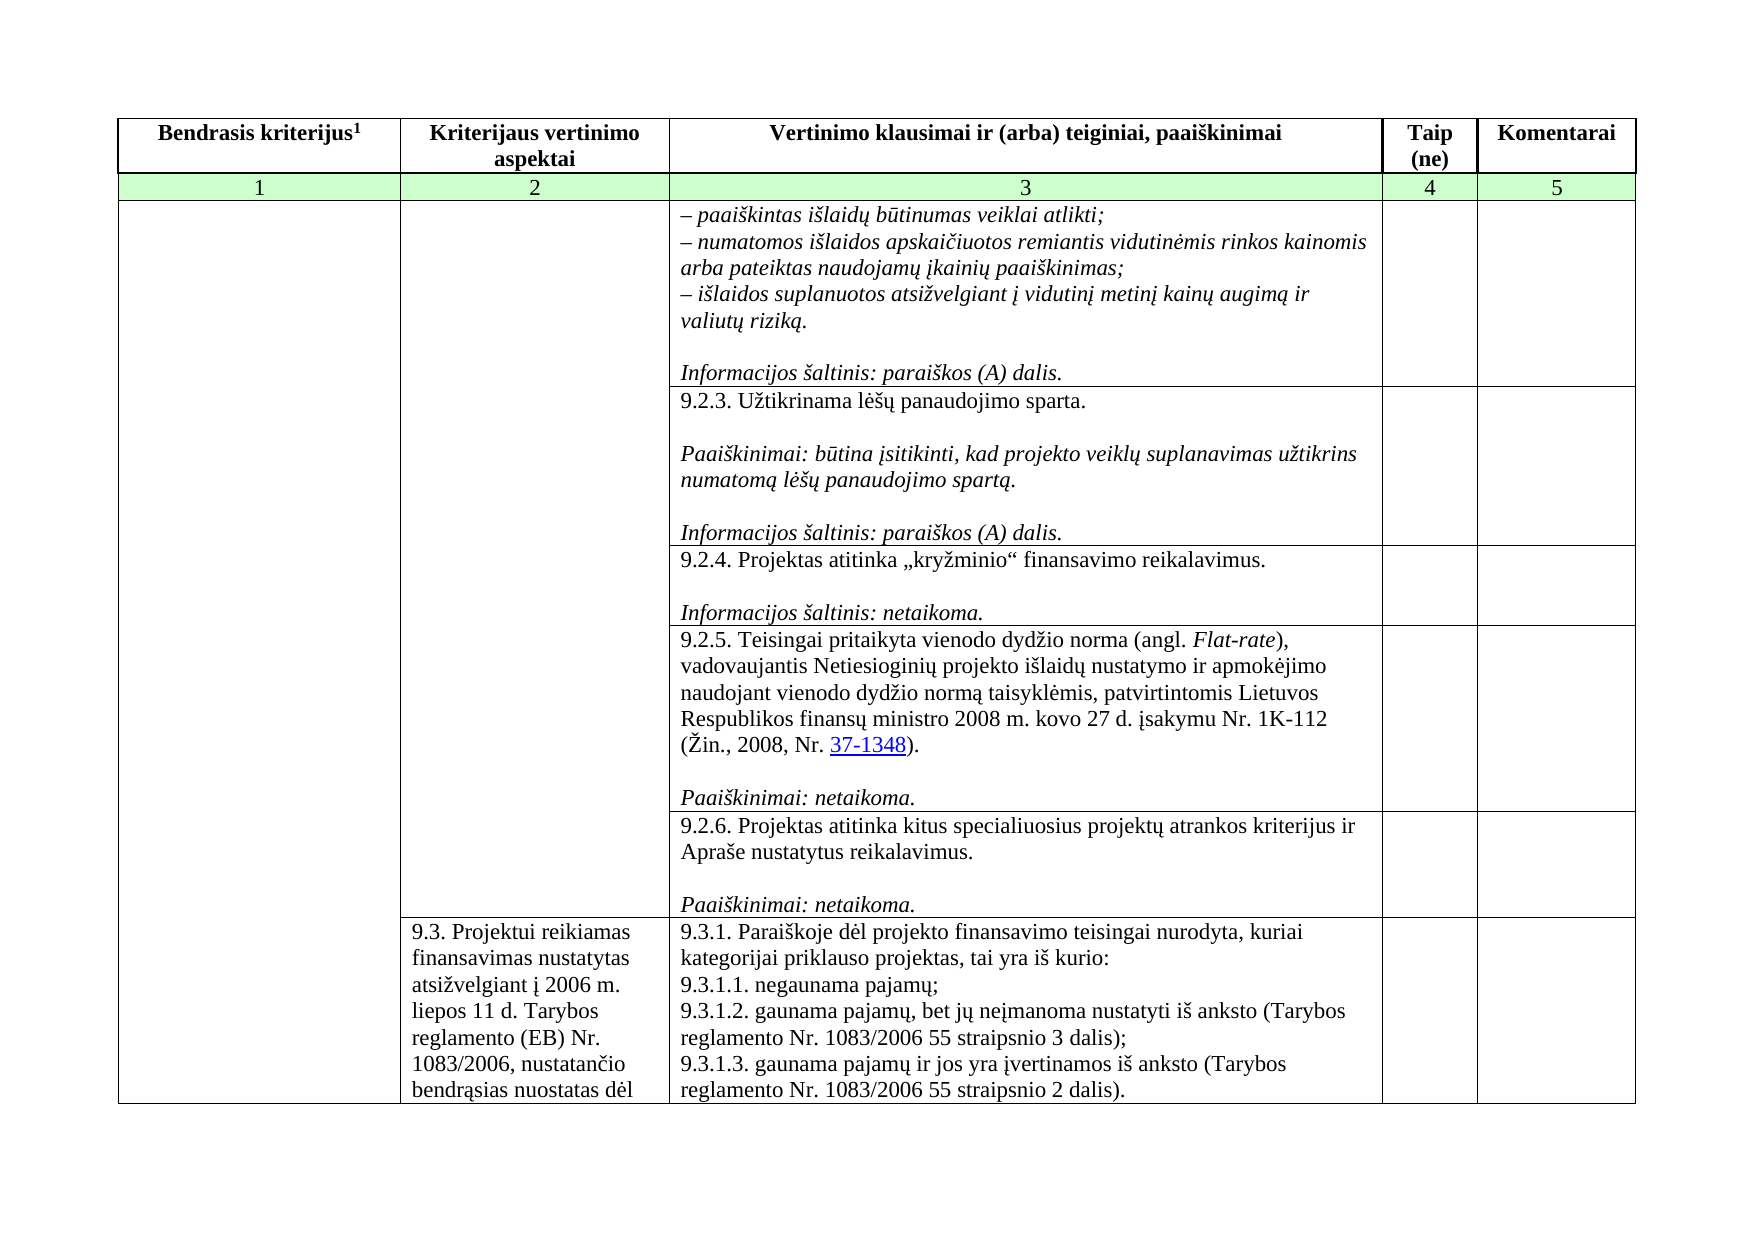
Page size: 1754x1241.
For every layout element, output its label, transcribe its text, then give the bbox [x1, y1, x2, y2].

table_cell 5 [1478, 174, 1635, 200]
table_cell 9.2.3. Užtikrinama lėšų panaudojimo sparta. Paaiškinimai: būtina įsitikinti, kad projekto veiklų suplanavimas užtikrins numatomą lėšų panaudojimo spartą. Informacijos šaltinis: paraiškos (A) dalis. [670, 387, 1382, 545]
table_cell [1383, 546, 1477, 625]
table_cell 9.2.5. Teisingai pritaikyta vienodo dydžio norma (angl. Flat-rate), vadovaujantis Netiesioginių projekto išlaidų nustatymo ir apmokėjimo naudojant vienodo dydžio normą taisyklėmis, patvirtintomis Lietuvos Respublikos finansų ministro 2008 m. kovo 27 d. įsakymu Nr. 1K-112 (Žin., 2008, Nr. 37-1348). Paaiškinimai: netaikoma. [670, 626, 1382, 811]
table_header Bendrasis kriterijus1 [119, 119, 400, 172]
table_cell 9.3.1. Paraiškoje dėl projekto finansavimo teisingai nurodyta, kuriai kategorijai priklauso projektas, tai yra iš kurio: 9.3.1.1. negaunama pajamų; 9.3.1.2. gaunama pajamų, bet jų neįmanoma nustatyti iš anksto (Tarybos reglamento Nr. 1083/2006 55 straipsnio 3 dalis); 9.3.1.3. gaunama pajamų ir jos yra įvertinamos iš anksto (Tarybos reglamento Nr. 1083/2006 55 straipsnio 2 dalis). [670, 918, 1382, 1103]
table_cell 2 [401, 174, 669, 200]
table_cell [401, 201, 669, 917]
table_cell 9.2.6. Projektas atitinka kitus specialiuosius projektų atrankos kriterijus ir Apraše nustatytus reikalavimus. Paaiškinimai: netaikoma. [670, 812, 1382, 917]
table_header Kriterijaus vertinimo aspektai [401, 119, 669, 172]
table_cell – paaiškintas išlaidų būtinumas veiklai atlikti; – numatomos išlaidos apskaičiuotos remiantis vidutinėmis rinkos kainomis arba pateiktas naudojamų įkainių paaiškinimas; – išlaidos suplanuotos atsižvelgiant į vidutinį metinį kainų augimą ir valiutų riziką. Informacijos šaltinis: paraiškos (A) dalis. [670, 201, 1382, 386]
table_cell [1383, 387, 1477, 545]
table_cell [1478, 201, 1635, 386]
table_cell [1383, 201, 1477, 386]
table_cell 9.2.4. Projektas atitinka „kryžminio“ finansavimo reikalavimus. Informacijos šaltinis: netaikoma. [670, 546, 1382, 625]
table_cell 4 [1383, 174, 1477, 200]
table_cell [1478, 918, 1635, 1103]
table_cell [1383, 918, 1477, 1103]
table_header Vertinimo klausimai ir (arba) teiginiai, paaiškinimai [670, 119, 1381, 172]
table_cell [1478, 387, 1635, 545]
table_header Komentarai [1479, 119, 1635, 172]
table_cell [119, 201, 400, 1103]
table_cell 1 [119, 174, 400, 200]
table_cell [1383, 626, 1477, 811]
table_cell 9.3. Projektui reikiamas finansavimas nustatytas atsižvelgiant į 2006 m. liepos 11 d. Tarybos reglamento (EB) Nr. 1083/2006, nustatančio bendrąsias nuostatas dėl [401, 918, 669, 1103]
table_header Taip (ne) [1384, 119, 1476, 172]
table_cell [1383, 812, 1477, 917]
table_cell 3 [670, 174, 1382, 200]
table_cell [1478, 812, 1635, 917]
table_cell [1478, 546, 1635, 625]
table_cell [1478, 626, 1635, 811]
